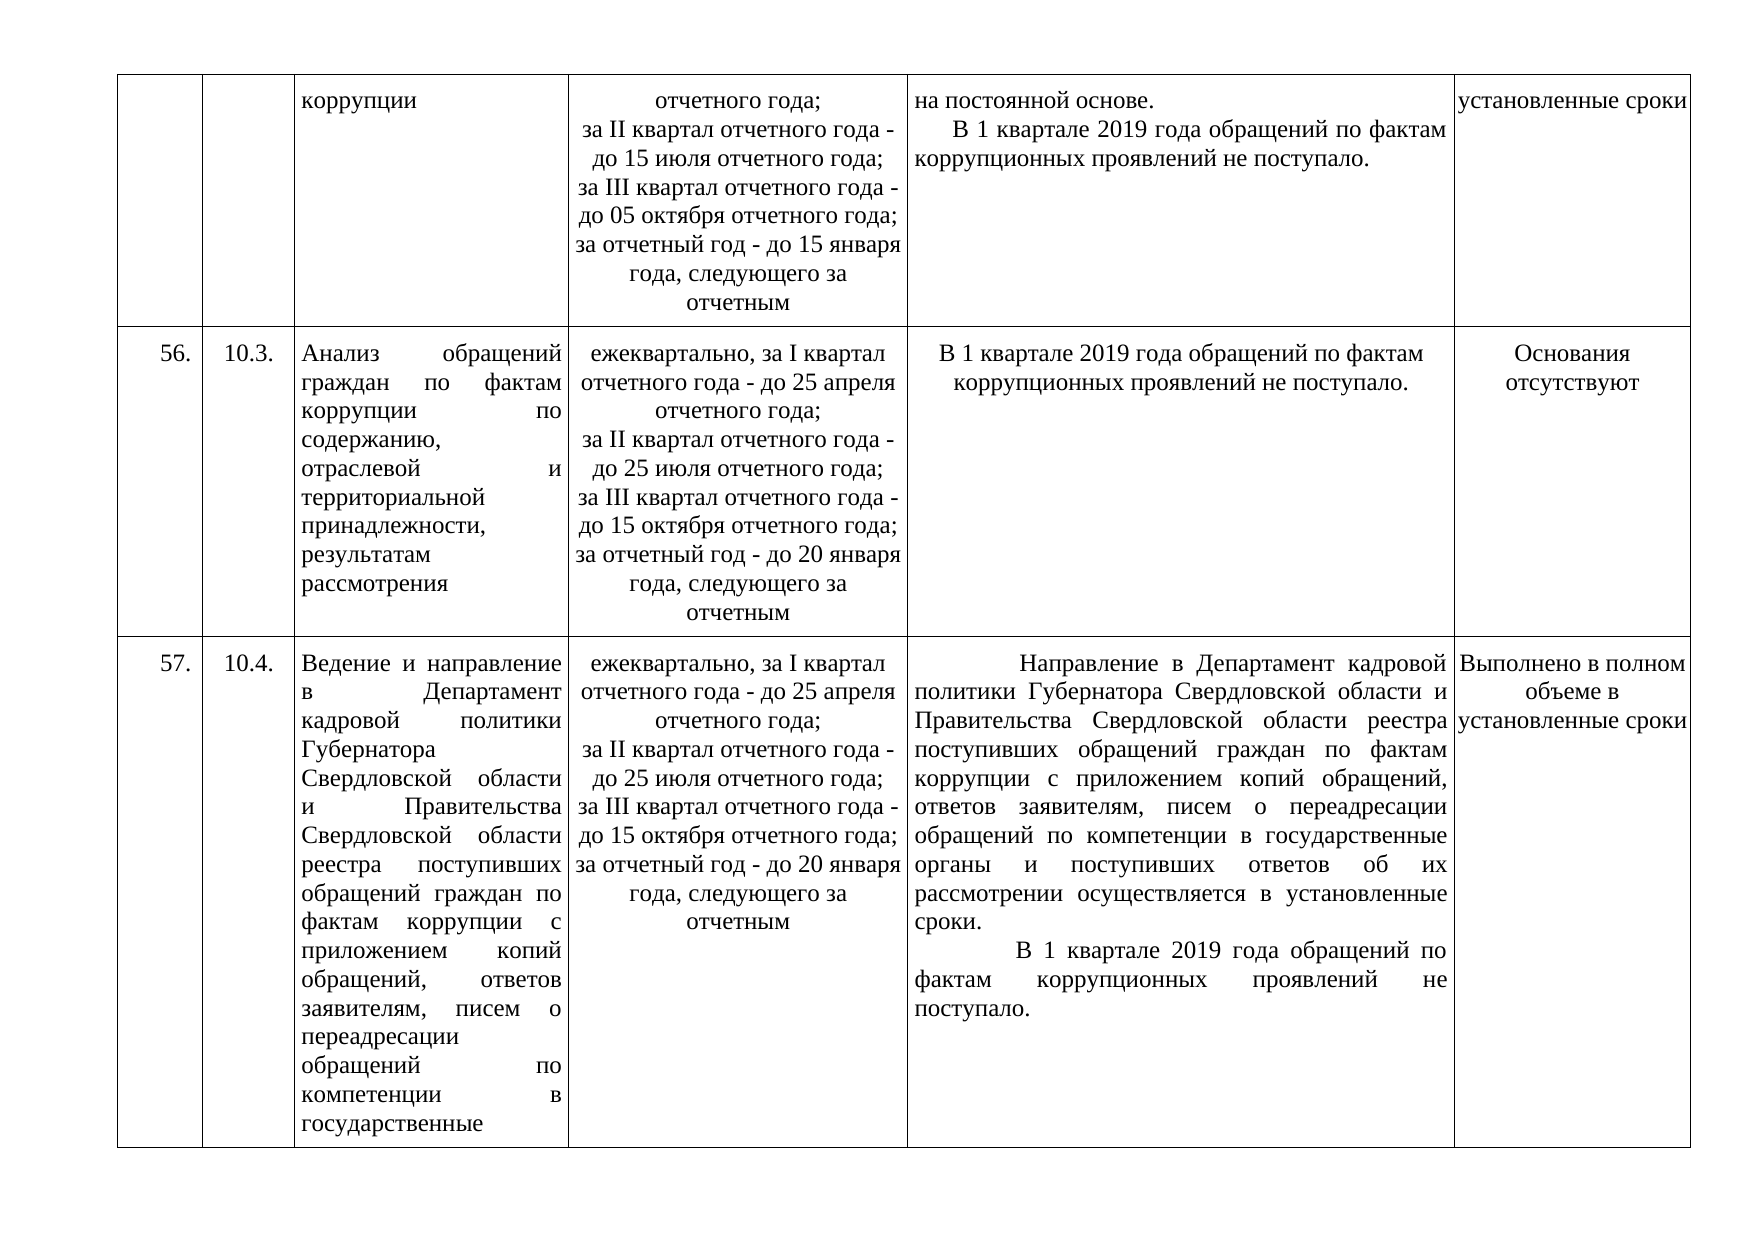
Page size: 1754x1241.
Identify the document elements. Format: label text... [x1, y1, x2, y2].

table_cell коррупции [295, 75, 568, 326]
table_cell [118, 75, 202, 326]
table_cell [203, 75, 294, 326]
table_cell Анализ обращений граждан по фактам коррупции по содержанию, отраслевой и территориальной принадлежности, результатам рассмотрения [295, 327, 568, 636]
table_cell 10.3. [203, 327, 294, 636]
table_cell ежеквартально, за I квартал отчетного года - до 25 апреля отчетного года; за II квартал отчетного года - до 25 июля отчетного года; за III квартал отчетного года - до 15 октября отчетного года; за отчетный год - до 20 января года, следующего за отчетным [569, 327, 907, 636]
table_cell 10.4. [203, 637, 294, 1147]
table_cell на постоянной основе. В 1 квартале 2019 года обращений по фактам коррупционных проявлений не поступало. [908, 75, 1454, 326]
table_cell отчетного года; за II квартал отчетного года - до 15 июля отчетного года; за III квартал отчетного года - до 05 октября отчетного года; за отчетный год - до 15 января года, следующего за отчетным [569, 75, 907, 326]
table_cell [118, 637, 202, 1147]
table_cell ежеквартально, за I квартал отчетного года - до 25 апреля отчетного года; за II квартал отчетного года - до 25 июля отчетного года; за III квартал отчетного года - до 15 октября отчетного года; за отчетный год - до 20 января года, следующего за отчетным [569, 637, 907, 1147]
table_cell установленные сроки [1455, 75, 1690, 326]
table_cell В 1 квартале 2019 года обращений по фактам коррупционных проявлений не поступало. [908, 327, 1454, 636]
table_cell [118, 327, 202, 636]
table_cell Направление в Департамент кадровой политики Губернатора Свердловской области и Правительства Свердловской области реестра поступивших обращений граждан по фактам коррупции с приложением копий обращений, ответов заявителям, писем о переадресации обращений по компетенции в государственные органы и поступивших ответов об их рассмотрении осуществляется в установленные сроки. В 1 квартале 2019 года обращений по фактам коррупционных проявлений не поступало. [908, 637, 1454, 1147]
table_cell Основания отсутствуют [1455, 327, 1690, 636]
table_cell Ведение и направление в Департамент кадровой политики Губернатора Свердловской области и Правительства Свердловской области реестра поступивших обращений граждан по фактам коррупции с приложением копий обращений, ответов заявителям, писем о переадресации обращений по компетенции в государственные [295, 637, 568, 1147]
table_cell Выполнено в полном объеме в установленные сроки [1455, 637, 1690, 1147]
